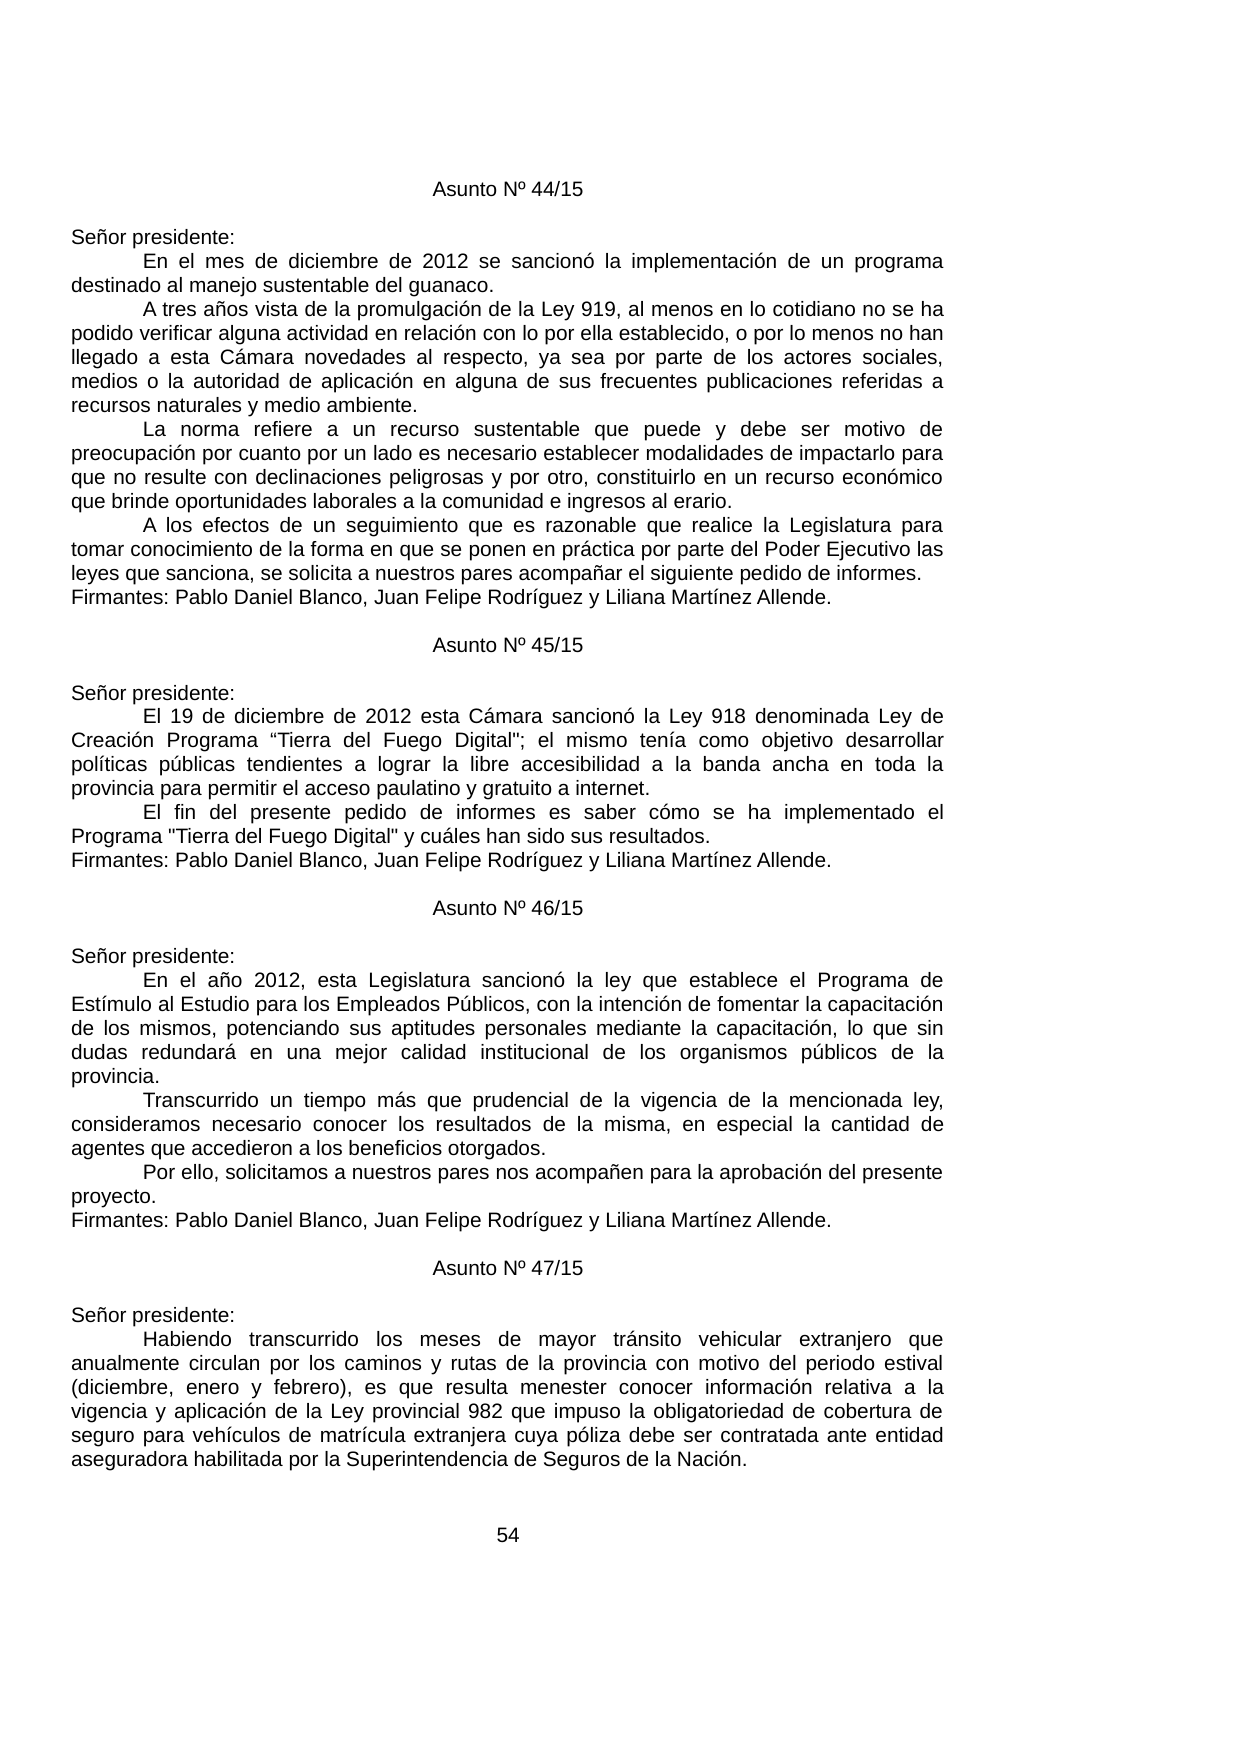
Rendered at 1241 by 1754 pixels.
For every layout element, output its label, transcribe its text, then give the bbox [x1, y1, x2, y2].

text A tres años vista de la promulgación de la Ley 919, al menos en lo cotidiano no se ha podido verificar alguna actividad en relación con lo por ella establecido, o por lo menos no han llegado a esta Cámara novedades al respecto, ya sea por parte de los actores sociales, medios o la autoridad de aplicación en alguna de sus frecuentes publicaciones referidas a recursos naturales y medio ambiente. [71, 297, 945, 417]
text Señor presidente: [71, 944, 945, 968]
text Asunto Nº 47/15 [71, 1255, 945, 1279]
text La norma refiere a un recurso sustentable que puede y debe ser motivo de preocupación por cuanto por un lado es necesario establecer modalidades de impactarlo para que no resulte con declinaciones peligrosas y por otro, constituirlo en un recurso económico que brinde oportunidades laborales a la comunidad e ingresos al erario. [71, 417, 945, 513]
text Asunto Nº 45/15 [71, 632, 945, 656]
text Habiendo transcurrido los meses de mayor tránsito vehicular extranjero que anualmente circulan por los caminos y rutas de la provincia con motivo del periodo estival (diciembre, enero y febrero), es que resulta menester conocer información relativa a la vigencia y aplicación de la Ley provincial 982 que impuso la obligatoriedad de cobertura de seguro para vehículos de matrícula extranjera cuya póliza debe ser contratada ante entidad aseguradora habilitada por la Superintendencia de Seguros de la Nación. [71, 1327, 945, 1471]
text El 19 de diciembre de 2012 esta Cámara sancionó la Ley 918 denominada Ley de Creación Programa “Tierra del Fuego Digital"; el mismo tenía como objetivo desarrollar políticas públicas tendientes a lograr la libre accesibilidad a la banda ancha en toda la provincia para permitir el acceso paulatino y gratuito a internet. [71, 704, 945, 800]
text Por ello, solicitamos a nuestros pares nos acompañen para la aprobación del presente proyecto. [71, 1159, 945, 1207]
text Firmantes: Pablo Daniel Blanco, Juan Felipe Rodríguez y Liliana Martínez Allende. [71, 1207, 945, 1231]
text Señor presidente: [71, 225, 945, 249]
text Transcurrido un tiempo más que prudencial de la vigencia de la mencionada ley, consideramos necesario conocer los resultados de la misma, en especial la cantidad de agentes que accedieron a los beneficios otorgados. [71, 1088, 945, 1159]
text A los efectos de un seguimiento que es razonable que realice la Legislatura para tomar conocimiento de la forma en que se ponen en práctica por parte del Poder Ejecutivo las leyes que sanciona, se solicita a nuestros pares acompañar el siguiente pedido de informes. [71, 513, 945, 584]
text En el año 2012, esta Legislatura sancionó la ley que establece el Programa de Estímulo al Estudio para los Empleados Públicos, con la intención de fomentar la capacitación de los mismos, potenciando sus aptitudes personales mediante la capacitación, lo que sin dudas redundará en una mejor calidad institucional de los organismos públicos de la provincia. [71, 968, 945, 1088]
text El fin del presente pedido de informes es saber cómo se ha implementado el Programa "Tierra del Fuego Digital" y cuáles han sido sus resultados. [71, 800, 945, 848]
text Señor presidente: [71, 680, 945, 704]
text Asunto Nº 46/15 [71, 896, 945, 920]
text En el mes de diciembre de 2012 se sancionó la implementación de un programa destinado al manejo sustentable del guanaco. [71, 249, 945, 297]
text Asunto Nº 44/15 [71, 177, 945, 201]
text Señor presidente: [71, 1303, 945, 1327]
text Firmantes: Pablo Daniel Blanco, Juan Felipe Rodríguez y Liliana Martínez Allende. [71, 848, 945, 872]
text Firmantes: Pablo Daniel Blanco, Juan Felipe Rodríguez y Liliana Martínez Allende. [71, 584, 945, 608]
